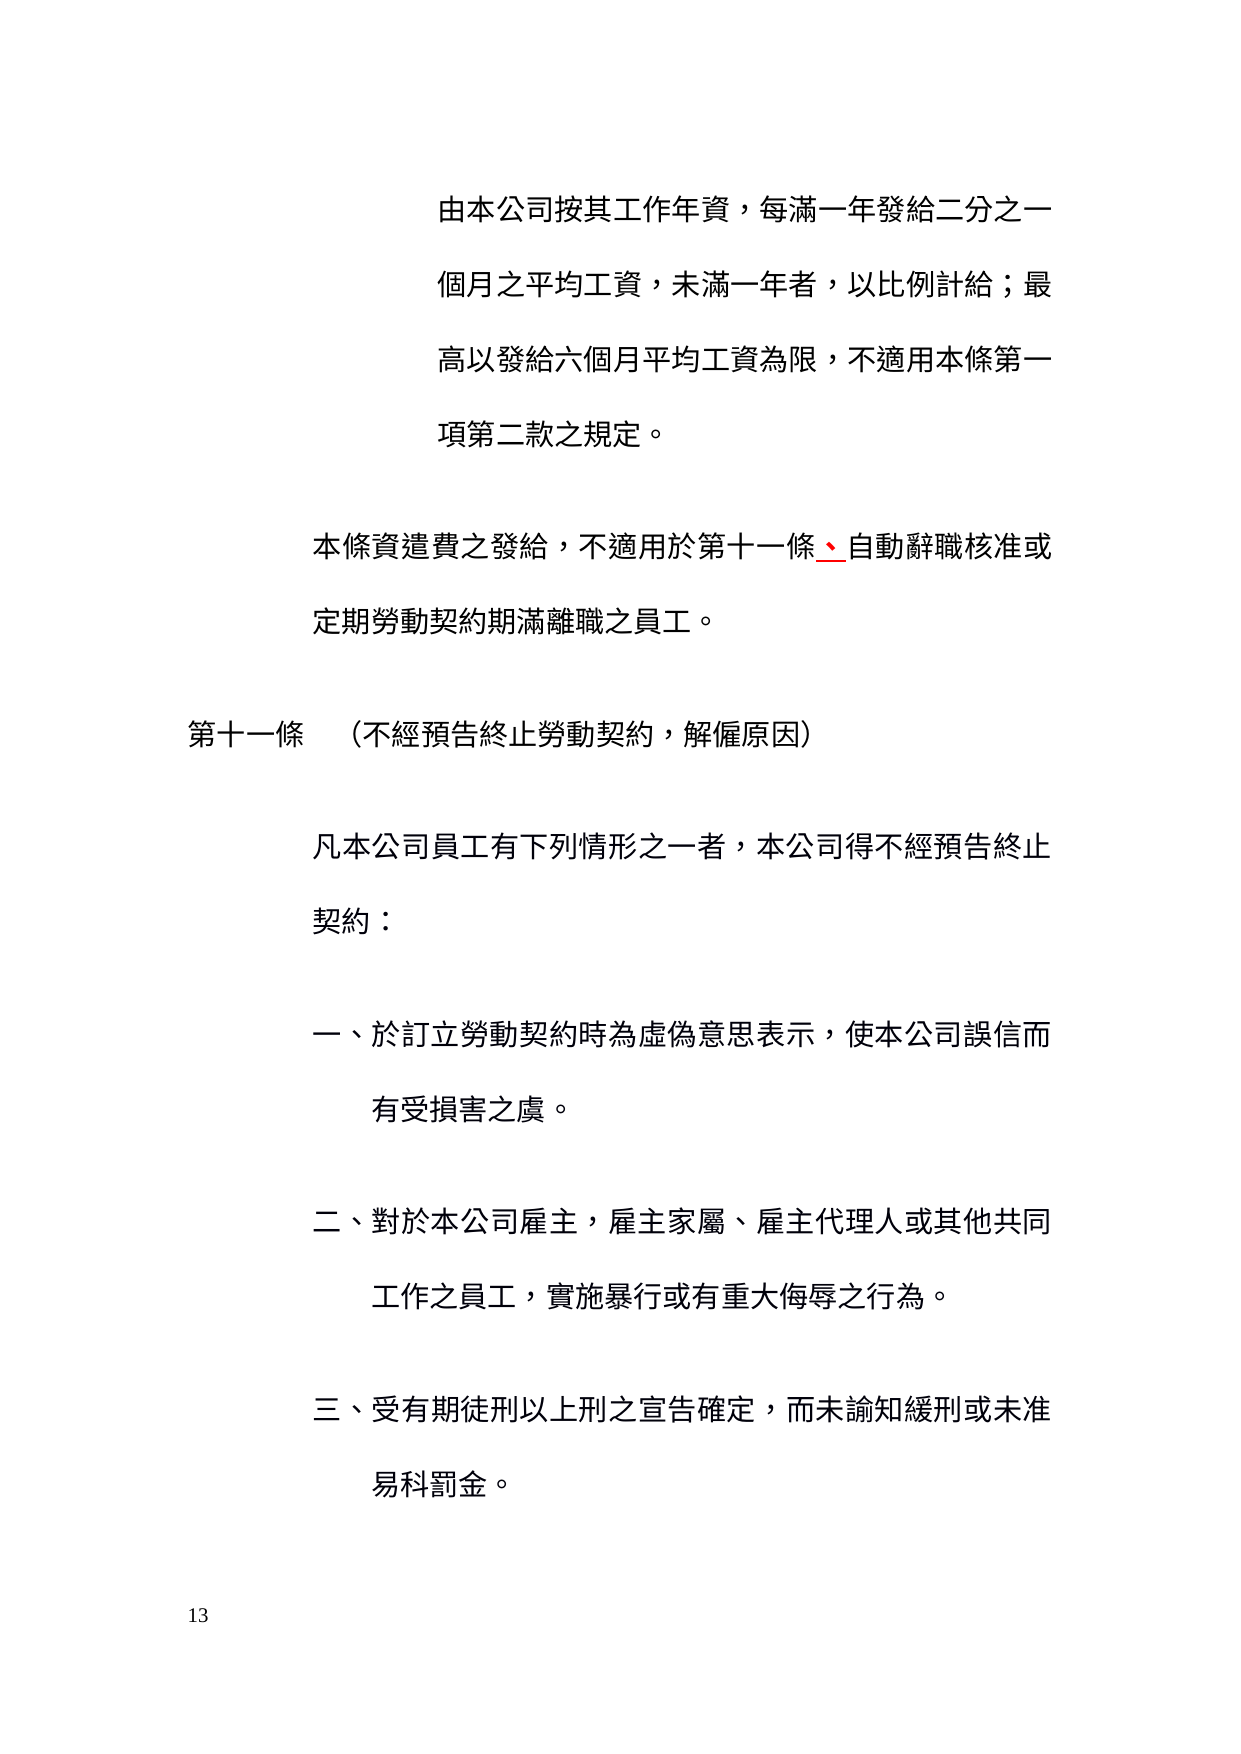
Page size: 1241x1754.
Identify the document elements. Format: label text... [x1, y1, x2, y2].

text 三、受有期徒刑以上刑之宣告確定，而未諭知緩刑或未准易科罰金。 [312, 1364, 1053, 1514]
text 本條資遣費之發給，不適用於第十一條、自動辭職核准或定期勞動契約期滿離職之員工。 [312, 501, 1053, 651]
text 由本公司按其工作年資，每滿一年發給二分之一個月之平均工資，未滿一年者，以比例計給；最高以發給六個月平均工資為限，不適用本條第一項第二款之規定。 [350, 164, 1053, 464]
text 第十一條 （不經預告終止勞動契約，解僱原因） [187, 689, 1053, 764]
text 二、對於本公司雇主，雇主家屬、雇主代理人或其他共同工作之員工，實施暴行或有重大侮辱之行為。 [312, 1176, 1053, 1326]
text 凡本公司員工有下列情形之一者，本公司得不經預告終止契約： [312, 801, 1053, 951]
text 一、於訂立勞動契約時為虛偽意思表示，使本公司誤信而有受損害之虞。 [312, 989, 1053, 1139]
